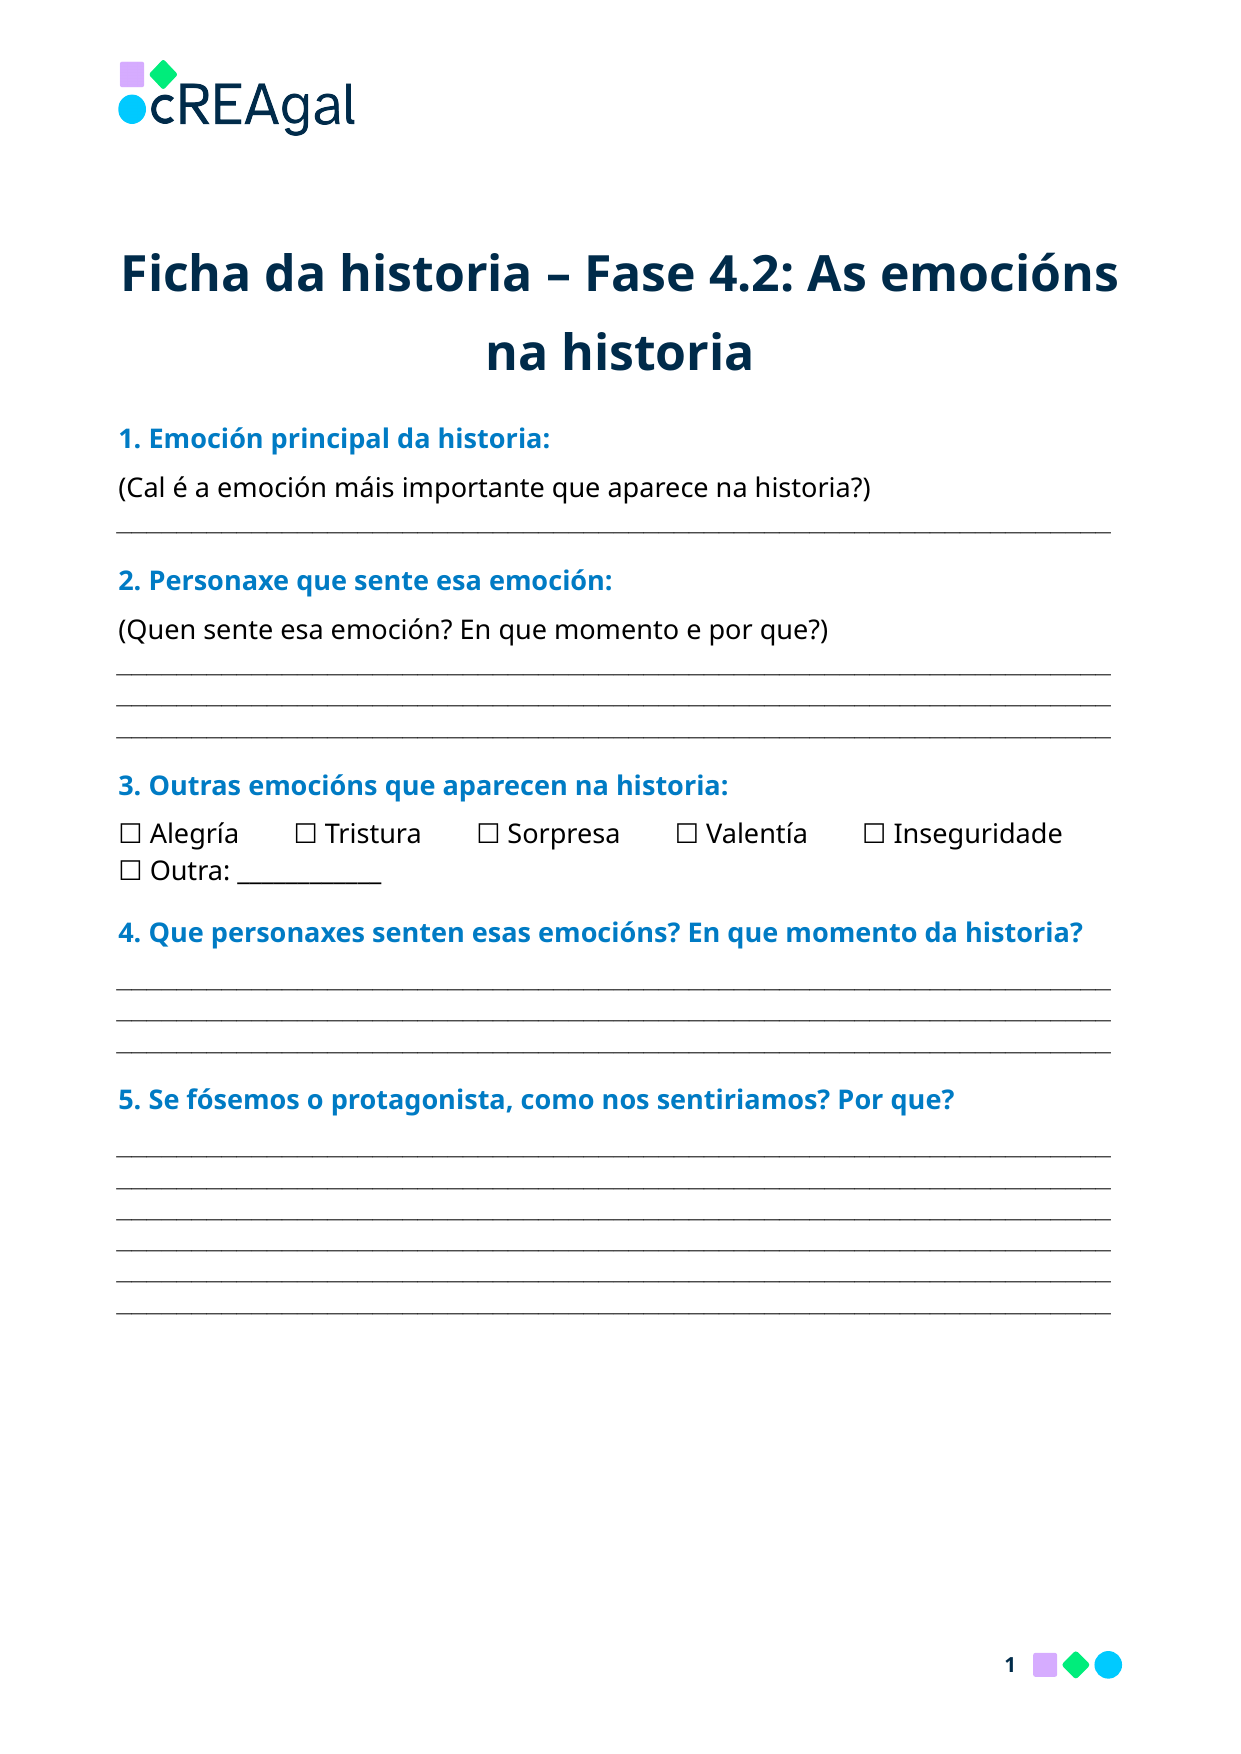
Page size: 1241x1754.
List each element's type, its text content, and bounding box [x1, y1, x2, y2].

subtitle 5. Se fósemos o protagonista, como nos sentiriamos? Por que? [118, 1081, 1122, 1118]
subtitle 3. Outras emocións que aparecen na historia: [118, 766, 1122, 803]
subtitle 2. Personaxe que sente esa emoción: [118, 562, 1122, 598]
subtitle 1. Emoción principal da historia: [118, 420, 1122, 457]
subtitle Ficha da historia – Fase 4.2: As emocións na historia [118, 238, 1122, 385]
text ☐ Alegría ☐ Tristura ☐ Sorpresa ☐ Valentía ☐ Inseguridade [118, 814, 1122, 851]
text ☐ Outra: ____________ [118, 851, 1122, 888]
picture [118, 60, 355, 136]
text (Quen sente esa emoción? En que momento e por que?) ______________________________________________________________________________________________________________________________________________________________________________________________________ [118, 610, 1122, 741]
text ____________________________________________________________________________________________________________________________________________________________________________________________________________________________________________________________________________________________________________________________________________________________________________________________________________ [118, 1129, 1122, 1317]
text ______________________________________________________________________________________________________________________________________________________________________________________________________ [118, 962, 1122, 1056]
subtitle 4. Que personaxes senten esas emocións? En que momento da historia? [118, 913, 1122, 950]
text (Cal é a emoción máis importante que aparece na historia?) __________________________________________________________________ [118, 468, 1122, 537]
